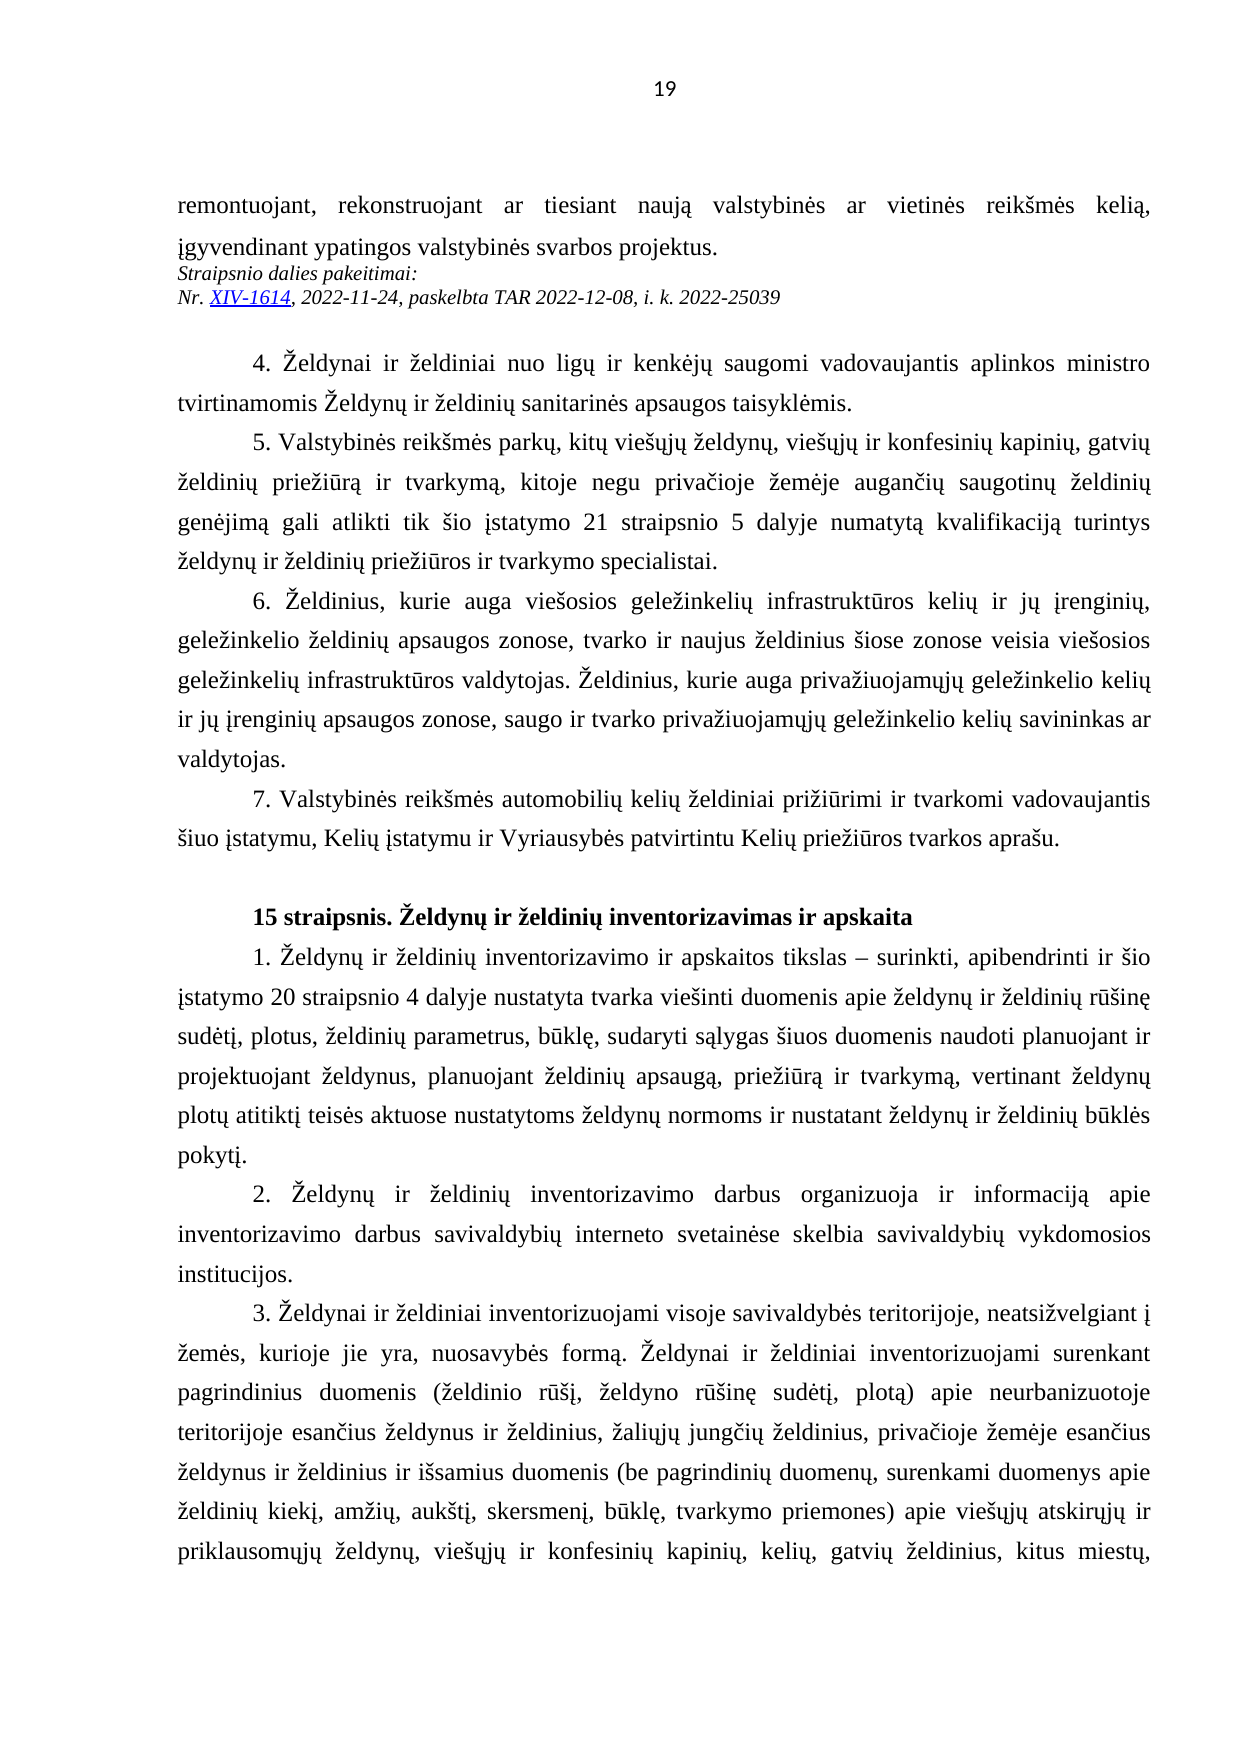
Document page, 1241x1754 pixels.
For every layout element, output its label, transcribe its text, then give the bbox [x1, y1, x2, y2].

text 2. Želdynų ir želdinių inventorizavimo darbus organizuoja ir informaciją apie inventorizavimo darbus savivaldybių interneto svetainėse skelbia savivaldybių vykdomosios institucijos. [177, 1169, 1152, 1287]
text 6. Želdinius, kurie auga viešosios geležinkelių infrastruktūros kelių ir jų įrenginių, geležinkelio želdinių apsaugos zonose, tvarko ir naujus želdinius šiose zonose veisia viešosios geležinkelių infrastruktūros valdytojas. Želdinius, kurie auga privažiuojamųjų geležinkelio kelių ir jų įrenginių apsaugos zonose, saugo ir tvarko privažiuojamųjų geležinkelio kelių savininkas ar valdytojas. [177, 575, 1152, 773]
text remontuojant, rekonstruojant ar tiesiant naują valstybinės ar vietinės reikšmės kelią, įgyvendinant ypatingos valstybinės svarbos projektus. [177, 177, 1152, 261]
text 3. Želdynai ir želdiniai inventorizuojami visoje savivaldybės teritorijoje, neatsižvelgiant į žemės, kurioje jie yra, nuosavybės formą. Želdynai ir želdiniai inventorizuojami surenkant pagrindinius duomenis (želdinio rūšį, želdyno rūšinę sudėtį, plotą) apie neurbanizuotoje teritorijoje esančius želdynus ir želdinius, žaliųjų jungčių želdinius, privačioje žemėje esančius želdynus ir želdinius ir išsamius duomenis (be pagrindinių duomenų, surenkami duomenys apie želdinių kiekį, amžių, aukštį, skersmenį, būklę, tvarkymo priemones) apie viešųjų atskirųjų ir priklausomųjų želdynų, viešųjų ir konfesinių kapinių, kelių, gatvių želdinius, kitus miestų, [177, 1287, 1152, 1564]
text Straipsnio dalies pakeitimai: [177, 261, 1152, 284]
text 1. Želdynų ir želdinių inventorizavimo ir apskaitos tikslas – surinkti, apibendrinti ir šio įstatymo 20 straipsnio 4 dalyje nustatyta tvarka viešinti duomenis apie želdynų ir želdinių rūšinę sudėtį, plotus, želdinių parametrus, būklę, sudaryti sąlygas šiuos duomenis naudoti planuojant ir projektuojant želdynus, planuojant želdinių apsaugą, priežiūrą ir tvarkymą, vertinant želdynų plotų atitiktį teisės aktuose nustatytoms želdynų normoms ir nustatant želdynų ir želdinių būklės pokytį. [177, 931, 1152, 1169]
text 7. Valstybinės reikšmės automobilių kelių želdiniai prižiūrimi ir tvarkomi vadovaujantis šiuo įstatymu, Kelių įstatymu ir Vyriausybės patvirtintu Kelių priežiūros tvarkos aprašu. [177, 773, 1152, 852]
text Nr. XIV-1614, 2022-11-24, paskelbta TAR 2022-12-08, i. k. 2022-25039 [177, 284, 1152, 309]
text 15 straipsnis. Želdynų ir želdinių inventorizavimas ir apskaita [177, 892, 1152, 931]
text 5. Valstybinės reikšmės parkų, kitų viešųjų želdynų, viešųjų ir konfesinių kapinių, gatvių želdinių priežiūrą ir tvarkymą, kitoje negu privačioje žemėje augančių saugotinų želdinių genėjimą gali atlikti tik šio įstatymo 21 straipsnio 5 dalyje numatytą kvalifikaciją turintys želdynų ir želdinių priežiūros ir tvarkymo specialistai. [177, 417, 1152, 575]
text 4. Želdynai ir želdiniai nuo ligų ir kenkėjų saugomi vadovaujantis aplinkos ministro tvirtinamomis Želdynų ir želdinių sanitarinės apsaugos taisyklėmis. [177, 337, 1152, 417]
